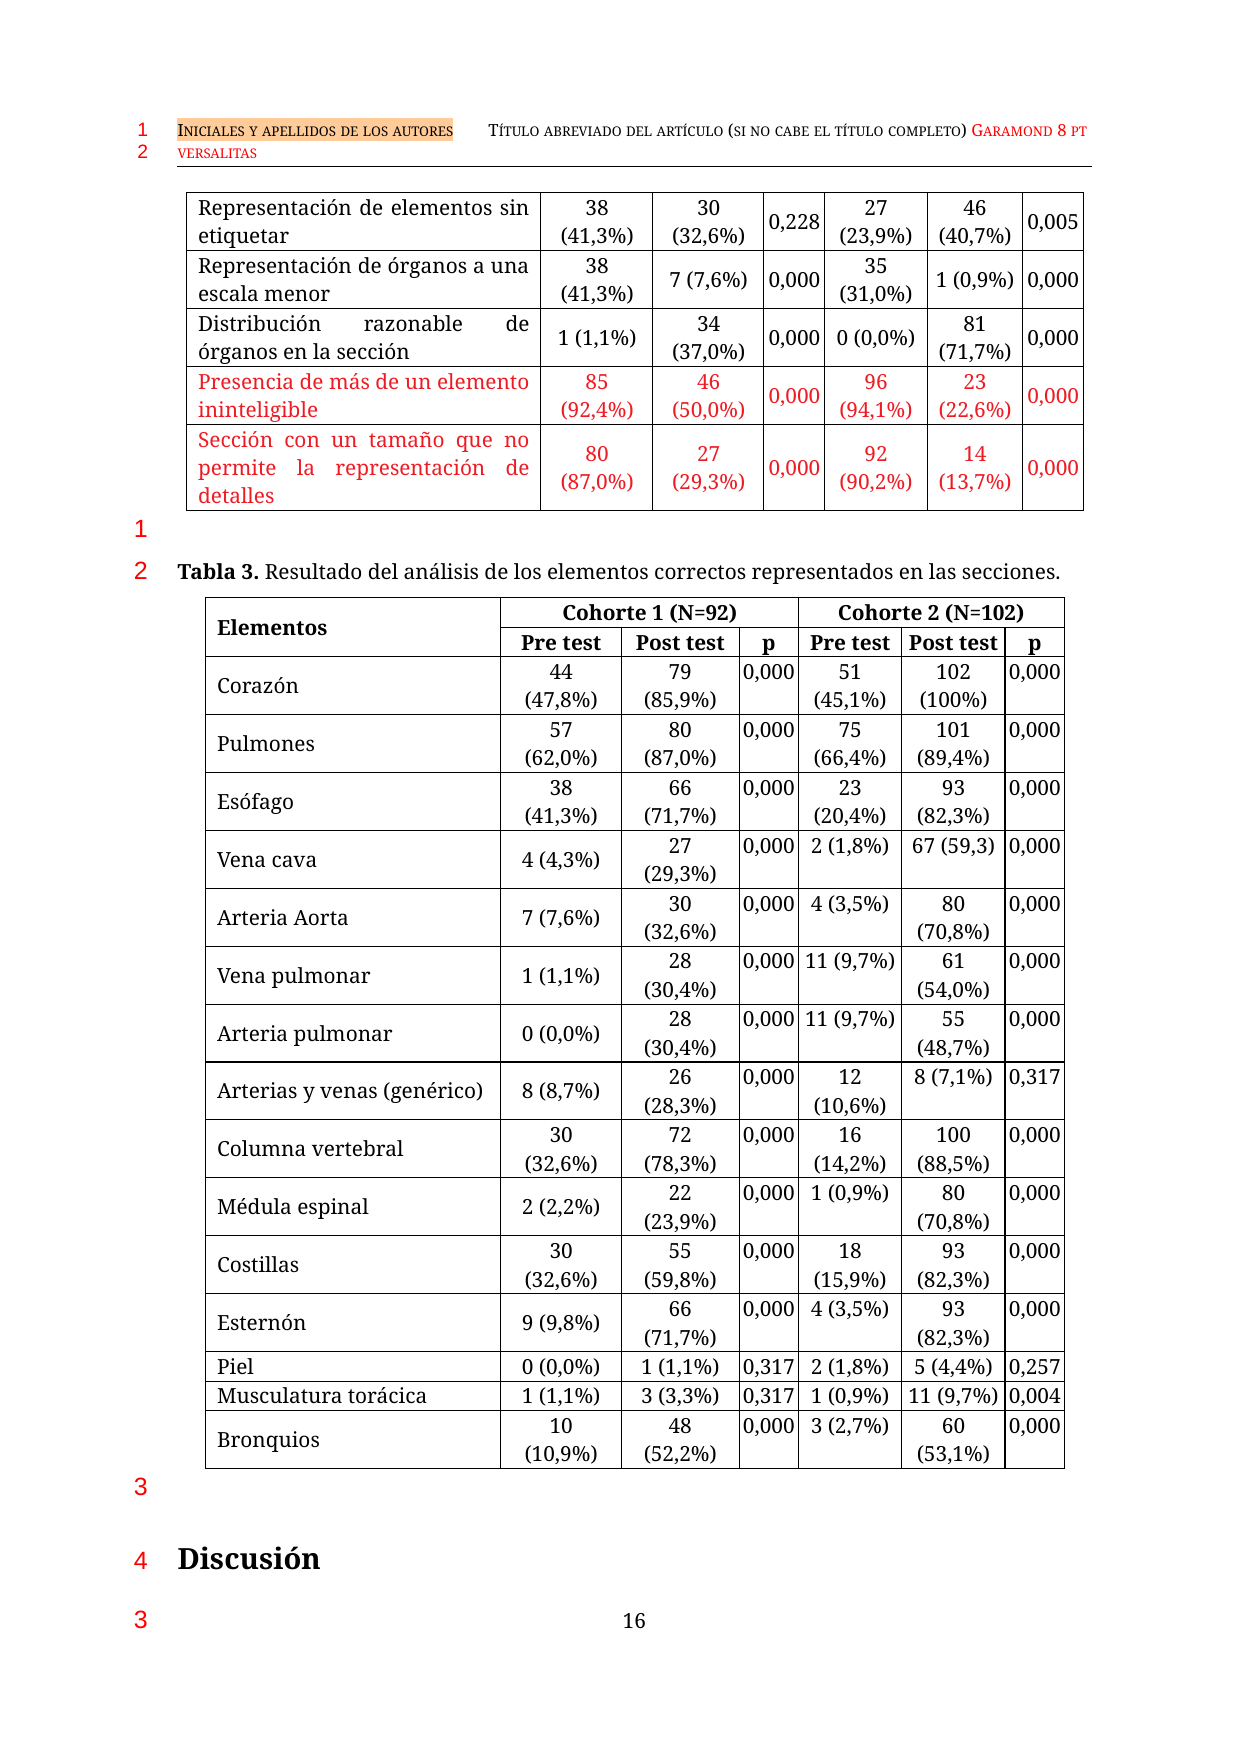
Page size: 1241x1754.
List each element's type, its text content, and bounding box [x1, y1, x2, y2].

table_cell Representación de elementos sin etiquetar [187, 193, 540, 250]
table_cell 0,000 [1006, 947, 1064, 1003]
table_cell 0 (0,0%) [501, 1352, 621, 1381]
table_cell Presencia de más de un elemento ininteligible [187, 367, 540, 424]
table_cell Corazón [206, 657, 500, 714]
table_cell p [1006, 628, 1064, 656]
table_cell Distribución razonable de órganos en la sección [187, 309, 540, 366]
table_cell 11 (9,7%) [799, 947, 901, 1003]
table_cell 26 (28,3%) [622, 1063, 739, 1119]
table_cell 0,317 [740, 1382, 798, 1410]
table_cell 66 (71,7%) [622, 773, 739, 830]
table_cell 0,000 [1006, 715, 1064, 772]
table_cell 101 (89,4%) [902, 715, 1004, 772]
table_cell Costillas [206, 1236, 500, 1293]
table_cell 80 (70,8%) [902, 889, 1004, 946]
table_cell 27 (23,9%) [825, 193, 927, 250]
table_cell 79 (85,9%) [622, 657, 739, 714]
table_cell 96 (94,1%) [825, 367, 927, 424]
table_cell Post test [622, 628, 739, 656]
table_cell 93 (82,3%) [902, 1294, 1004, 1351]
table_cell 0,000 [1006, 1236, 1064, 1293]
table_cell 0,000 [1006, 1120, 1064, 1177]
table_cell 2 (1,8%) [799, 1352, 901, 1381]
table_cell 38 (41,3%) [501, 773, 621, 830]
table_cell 80 (87,0%) [541, 425, 652, 510]
table_cell 12 (10,6%) [799, 1063, 901, 1119]
table_cell 3 (3,3%) [622, 1382, 739, 1410]
table_cell 0,317 [740, 1352, 798, 1381]
table_cell 35 (31,0%) [825, 251, 927, 308]
table_cell 0,228 [764, 193, 824, 250]
table_cell 0,000 [1023, 251, 1083, 308]
table_cell 30 (32,6%) [622, 889, 739, 946]
table_cell Pre test [799, 628, 901, 656]
table_cell 4 (3,5%) [799, 1294, 901, 1351]
table_cell 0,000 [1006, 831, 1064, 888]
table_cell Bronquios [206, 1411, 500, 1468]
table_cell 0,000 [740, 1294, 798, 1351]
table_cell 0,000 [740, 947, 798, 1003]
table_cell 61 (54,0%) [902, 947, 1004, 1003]
table_cell Columna vertebral [206, 1120, 500, 1177]
table_cell 28 (30,4%) [622, 1005, 739, 1061]
text Discusión [177, 1538, 1092, 1578]
table_cell Post test [902, 628, 1004, 656]
table_cell 4 (4,3%) [501, 831, 621, 888]
table_cell 1 (1,1%) [501, 947, 621, 1003]
table_cell 48 (52,2%) [622, 1411, 739, 1468]
table_cell Vena cava [206, 831, 500, 888]
table_cell 80 (87,0%) [622, 715, 739, 772]
table_cell 55 (59,8%) [622, 1236, 739, 1293]
table_cell 66 (71,7%) [622, 1294, 739, 1351]
table_cell 0,000 [740, 1236, 798, 1293]
table_cell 57 (62,0%) [501, 715, 621, 772]
table_cell 34 (37,0%) [653, 309, 763, 366]
table_cell Representación de órganos a una escala menor [187, 251, 540, 308]
table_cell Médula espinal [206, 1178, 500, 1235]
table_cell 38 (41,3%) [541, 251, 652, 308]
table_cell 5 (4,4%) [902, 1352, 1004, 1381]
table_cell 75 (66,4%) [799, 715, 901, 772]
table_cell 0,000 [740, 831, 798, 888]
table_cell 11 (9,7%) [799, 1005, 901, 1061]
table_cell 0,000 [1023, 309, 1083, 366]
table_cell 30 (32,6%) [501, 1236, 621, 1293]
table_cell 0,000 [1006, 1005, 1064, 1061]
table_cell Arteria pulmonar [206, 1005, 500, 1061]
table_cell 0,000 [740, 657, 798, 714]
table_cell 1 (0,9%) [928, 251, 1022, 308]
table_cell 72 (78,3%) [622, 1120, 739, 1177]
table_cell 14 (13,7%) [928, 425, 1022, 510]
table_cell 4 (3,5%) [799, 889, 901, 946]
table_cell 38 (41,3%) [541, 193, 652, 250]
table_cell 0,257 [1006, 1352, 1064, 1381]
table_cell Esófago [206, 773, 500, 830]
table_cell 23 (22,6%) [928, 367, 1022, 424]
table_cell 0,000 [740, 1178, 798, 1235]
table_cell 1 (1,1%) [541, 309, 652, 366]
table_cell 67 (59,3) [902, 831, 1004, 888]
table_cell Vena pulmonar [206, 947, 500, 1003]
table_cell 100 (88,5%) [902, 1120, 1004, 1177]
table_cell 0 (0,0%) [825, 309, 927, 366]
table_cell 7 (7,6%) [501, 889, 621, 946]
table_cell 0,000 [740, 1411, 798, 1468]
table_cell 8 (8,7%) [501, 1063, 621, 1119]
table_cell 8 (7,1%) [902, 1063, 1004, 1119]
table_cell 1 (0,9%) [799, 1382, 901, 1410]
table_cell 11 (9,7%) [902, 1382, 1004, 1410]
table_cell 46 (40,7%) [928, 193, 1022, 250]
table_cell 60 (53,1%) [902, 1411, 1004, 1468]
table_cell 0,005 [1023, 193, 1083, 250]
table_cell Pulmones [206, 715, 500, 772]
table_cell Arteria Aorta [206, 889, 500, 946]
text Tabla 3. Resultado del análisis de los elementos correctos representados en las secciones. [177, 557, 1092, 585]
table_cell 0,000 [740, 715, 798, 772]
table_cell 85 (92,4%) [541, 367, 652, 424]
table_cell 2 (1,8%) [799, 831, 901, 888]
table_cell 81 (71,7%) [928, 309, 1022, 366]
table_cell 0,000 [740, 1005, 798, 1061]
table_cell 46 (50,0%) [653, 367, 763, 424]
table_cell 0,000 [740, 1063, 798, 1119]
table_header Elementos [206, 598, 500, 656]
table_cell 0,317 [1006, 1063, 1064, 1119]
table_cell 2 (2,2%) [501, 1178, 621, 1235]
table_cell 93 (82,3%) [902, 773, 1004, 830]
table_cell 0,000 [1006, 657, 1064, 714]
table_cell 80 (70,8%) [902, 1178, 1004, 1235]
table_cell 3 (2,7%) [799, 1411, 901, 1468]
table_cell p [740, 628, 798, 656]
table_cell 0 (0,0%) [501, 1005, 621, 1061]
table_cell 0,000 [764, 251, 824, 308]
table_cell 93 (82,3%) [902, 1236, 1004, 1293]
table_cell Sección con un tamaño que no permite la representación de detalles [187, 425, 540, 510]
table_cell 30 (32,6%) [653, 193, 763, 250]
table_cell 0,000 [1006, 889, 1064, 946]
table_cell 1 (0,9%) [799, 1178, 901, 1235]
table_cell 22 (23,9%) [622, 1178, 739, 1235]
table_cell Piel [206, 1352, 500, 1381]
table_cell 7 (7,6%) [653, 251, 763, 308]
table_cell 44 (47,8%) [501, 657, 621, 714]
table_cell 0,000 [1023, 367, 1083, 424]
table_cell 55 (48,7%) [902, 1005, 1004, 1061]
table_cell 0,000 [1023, 425, 1083, 510]
table_cell 23 (20,4%) [799, 773, 901, 830]
table_cell 0,000 [1006, 1178, 1064, 1235]
table_cell 27 (29,3%) [653, 425, 763, 510]
table_cell 1 (1,1%) [622, 1352, 739, 1381]
table_cell Esternón [206, 1294, 500, 1351]
table_cell 0,000 [740, 1120, 798, 1177]
table_cell 51 (45,1%) [799, 657, 901, 714]
table_cell 0,000 [764, 309, 824, 366]
table_cell 16 (14,2%) [799, 1120, 901, 1177]
table_cell Musculatura torácica [206, 1382, 500, 1410]
table_header Cohorte 2 (N=102) [799, 598, 1064, 627]
table_cell 28 (30,4%) [622, 947, 739, 1003]
table_cell 0,000 [1006, 1411, 1064, 1468]
table_cell 18 (15,9%) [799, 1236, 901, 1293]
table_cell 10 (10,9%) [501, 1411, 621, 1468]
table_cell Arterias y venas (genérico) [206, 1063, 500, 1119]
table_cell 0,000 [740, 889, 798, 946]
table_cell 0,000 [1006, 773, 1064, 830]
table_cell Pre test [501, 628, 621, 656]
table_cell 0,004 [1006, 1382, 1064, 1410]
table_cell 92 (90,2%) [825, 425, 927, 510]
table_cell 0,000 [764, 367, 824, 424]
table_cell 27 (29,3%) [622, 831, 739, 888]
table_cell 0,000 [740, 773, 798, 830]
table_cell 0,000 [1006, 1294, 1064, 1351]
table_cell 1 (1,1%) [501, 1382, 621, 1410]
table_cell 9 (9,8%) [501, 1294, 621, 1351]
table_cell 0,000 [764, 425, 824, 510]
table_cell 102 (100%) [902, 657, 1004, 714]
table_header Cohorte 1 (N=92) [501, 598, 798, 627]
table_cell 30 (32,6%) [501, 1120, 621, 1177]
